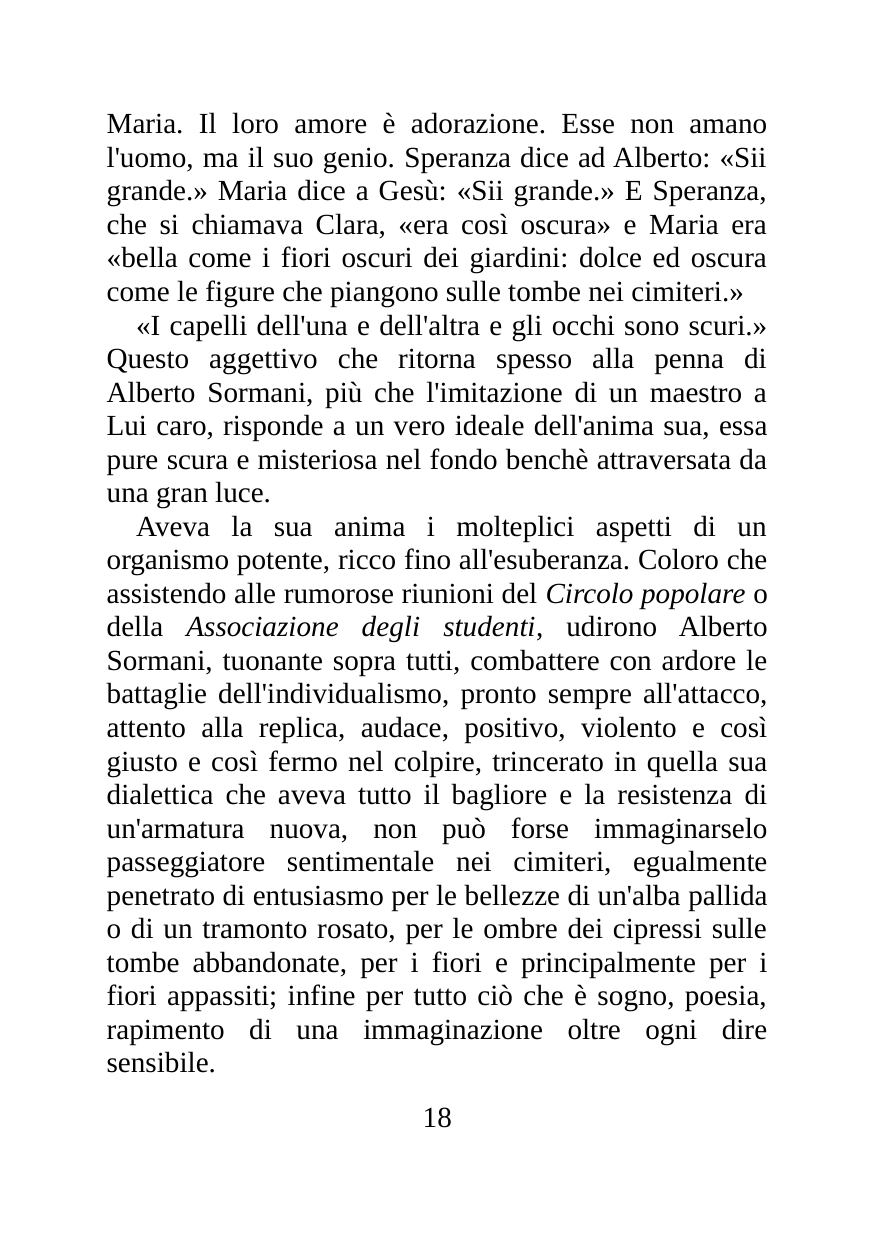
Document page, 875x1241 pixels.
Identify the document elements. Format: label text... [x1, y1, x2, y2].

text Maria. Il loro amore è adorazione. Esse non amano l'uomo, ma il suo genio. Speranza dice ad Alberto: «Sii grande.» Maria dice a Gesù: «Sii grande.» E Speranza, che si chiamava Clara, «era così oscura» e Maria era «bella come i fiori oscuri dei giardini: dolce ed oscura come le figure che piangono sulle tombe nei cimiteri.» [106, 106, 768, 308]
text «I capelli dell'una e dell'altra e gli occhi sono scuri.» Questo aggettivo che ritorna spesso alla penna di Alberto Sormani, più che l'imitazione di un maestro a Lui caro, risponde a un vero ideale dell'anima sua, essa pure scura e misteriosa nel fondo benchè attraversata da una gran luce. [106, 308, 768, 509]
text Aveva la sua anima i molteplici aspetti di un organismo potente, ricco fino all'esuberanza. Coloro che assistendo alle rumorose riunioni del Circolo popolare o della Associazione degli studenti, udirono Alberto Sormani, tuonante sopra tutti, combattere con ardore le battaglie dell'individualismo, pronto sempre all'attacco, attento alla replica, audace, positivo, violento e così giusto e così fermo nel colpire, trincerato in quella sua dialettica che aveva tutto il bagliore e la resistenza di un'armatura nuova, non può forse immaginarselo passeggiatore sentimentale nei cimiteri, egualmente penetrato di entusiasmo per le bellezze di un'alba pallida o di un tramonto rosato, per le ombre dei cipressi sulle tombe abbandonate, per i fiori e principalmente per i fiori appassiti; infine per tutto ciò che è sogno, poesia, rapimento di una immaginazione oltre ogni dire sensibile. [106, 509, 768, 1079]
